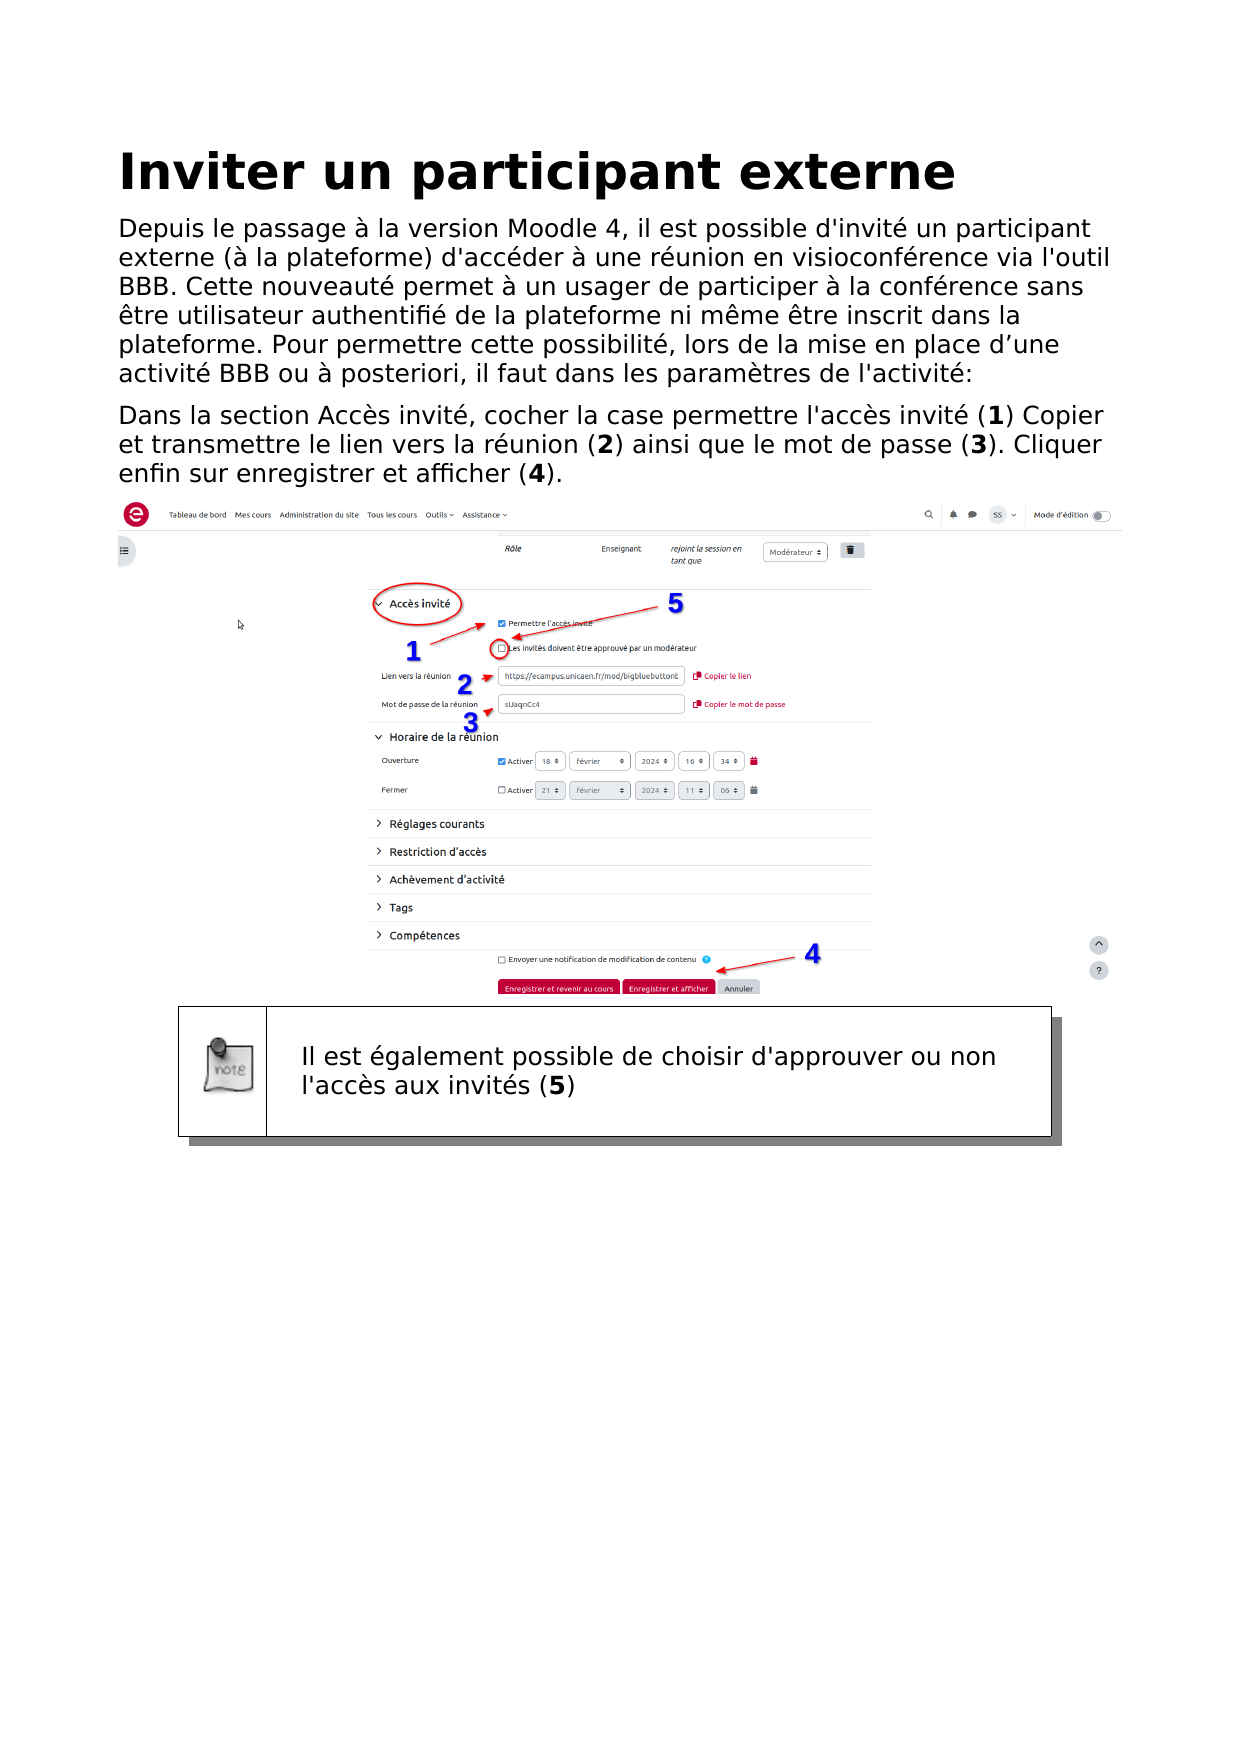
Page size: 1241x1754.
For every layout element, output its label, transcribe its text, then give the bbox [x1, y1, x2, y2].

text Depuis le passage à la version Moodle 4, il est possible d'invité un participant externe (à la plateforme) d'accéder à une réunion en visioconférence via l'outil BBB. Cette nouveauté permet à un usager de participer à la conférence sans être utilisateur authentifié de la plateforme ni même être inscrit dans la plateforme. Pour permettre cette possibilité, lors de la mise en place d’une activité BBB ou à posteriori, il faut dans les paramètres de l'activité: [118, 214, 1122, 389]
table_header [179, 1007, 266, 1136]
table_header Il est également possible de choisir d'approuver ou non l'accès aux invités (5) [267, 1007, 1051, 1136]
picture [190, 1030, 266, 1106]
subtitle Inviter un participant externe [118, 143, 1122, 201]
text Dans la section Accès invité, cocher la case permettre l'accès invité (1) Copier et transmettre le lien vers la réunion (2) ainsi que le mot de passe (3). Cliquer enfin sur enregistrer et afficher (4). [118, 401, 1122, 489]
picture [118, 501, 1123, 994]
